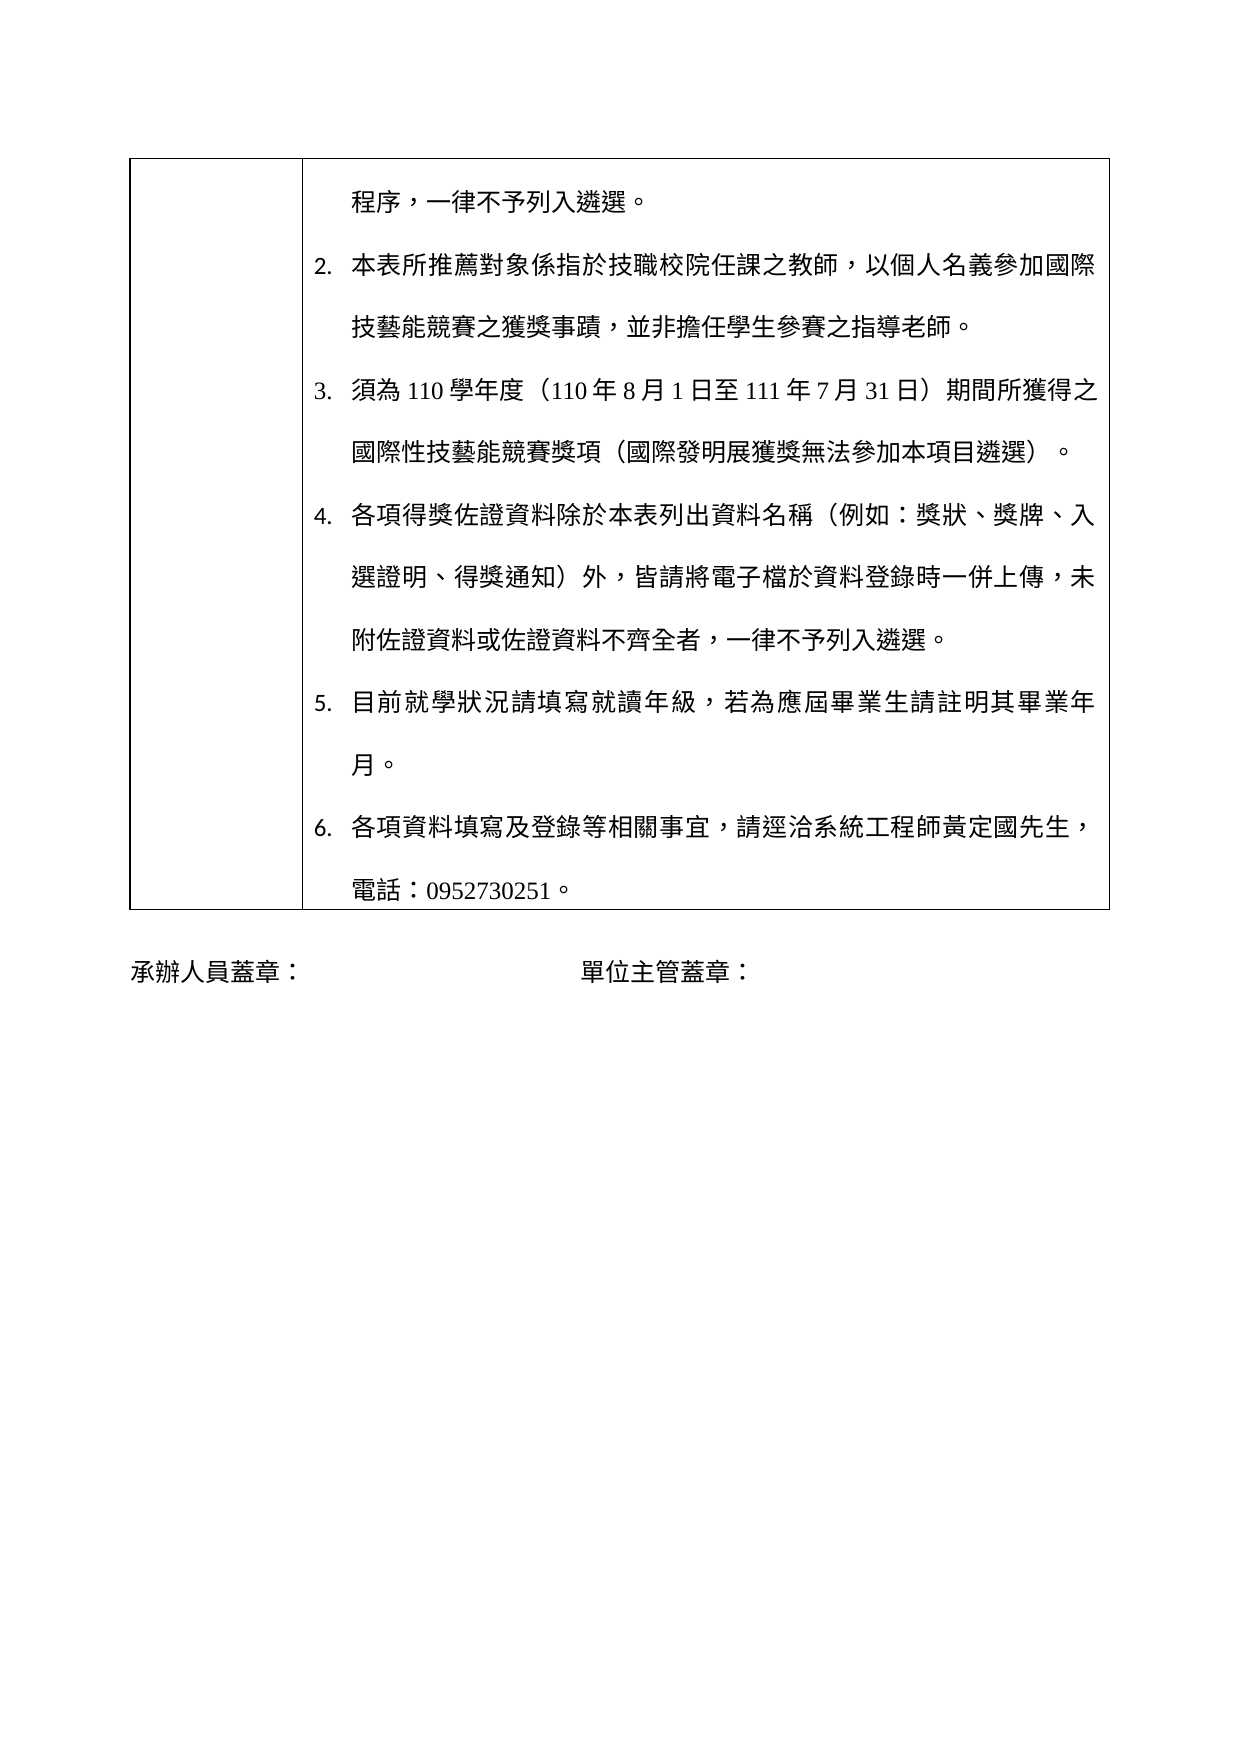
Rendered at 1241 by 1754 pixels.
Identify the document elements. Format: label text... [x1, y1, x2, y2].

table_cell [131, 159, 302, 909]
text 承辦人員蓋章： 單位主管蓋章： [130, 929, 1110, 992]
table_cell 程序，一律不予列入遴選。 本表所推薦對象係指於技職校院任課之教師，以個人名義參加國際技藝能競賽之獲獎事蹟，並非擔任學生參賽之指導老師。 須為110學年度（110年8月1日至111年7月31日）期間所獲得之國際性技藝能競賽獎項（國際發明展獲獎無法參加本項目遴選）。 各項得獎佐證資料除於本表列出資料名稱（例如：獎狀、獎牌、入選證明、得獎通知）外，皆請將電子檔於資料登錄時一併上傳，未附佐證資料或佐證資料不齊全者，一律不予列入遴選。 目前就學狀況請填寫就讀年級，若為應屆畢業生請註明其畢業年月。 各項資料填寫及登錄等相關事宜，請逕洽系統工程師黃定國先生，電話：0952730251。 [303, 159, 1109, 909]
